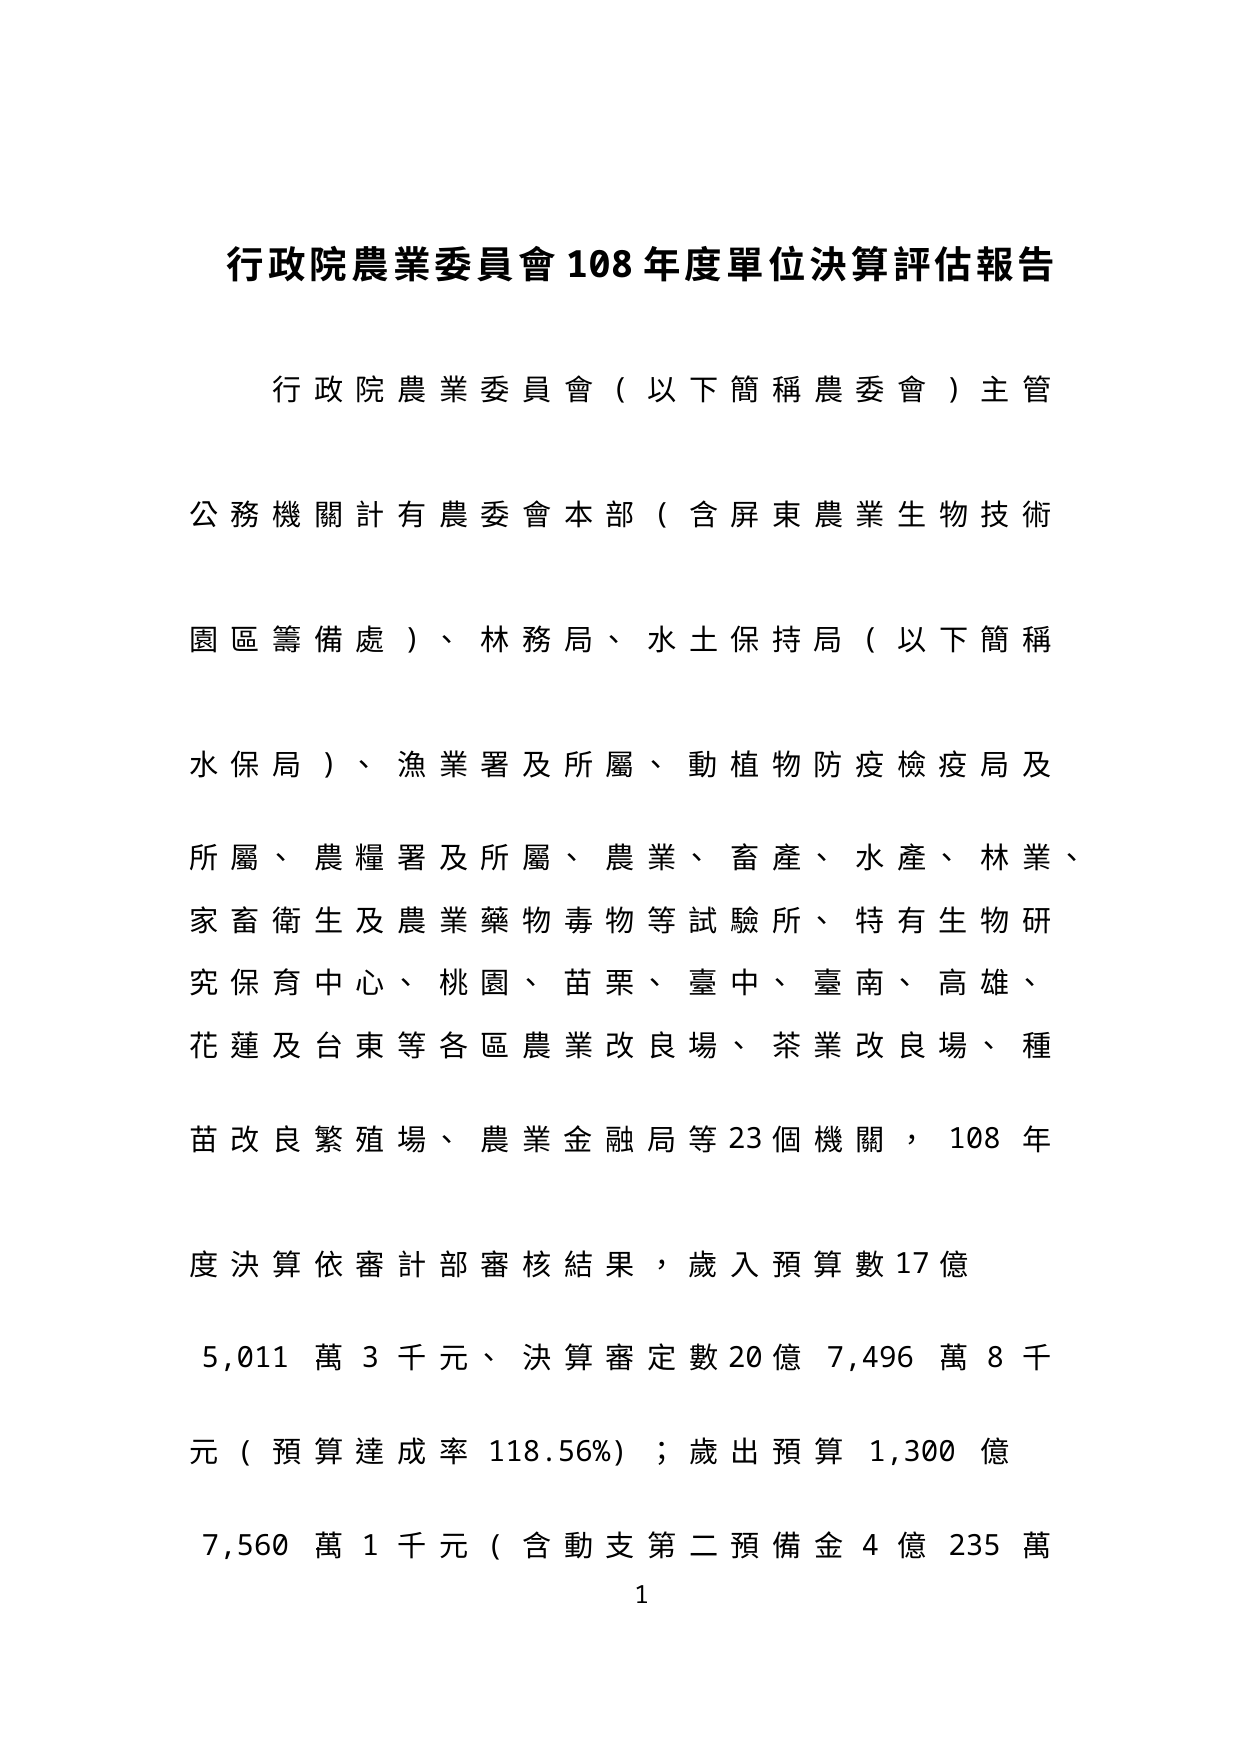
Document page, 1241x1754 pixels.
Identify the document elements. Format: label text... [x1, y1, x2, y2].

text 行政院農業委員會(以下簡稱農委會)主管公務機關計有農委會本部(含屏東農業生物技術園區籌備處)、林務局、水土保持局(以下簡稱水保局)、漁業署及所屬、動植物防疫檢疫局及所屬、農糧署及所屬、農業、畜產、水產、林業、家畜衛生及農業藥物毒物等試驗所、特有生物研究保育中心、桃園、苗栗、臺中、臺南、高雄、花蓮及台東等各區農業改良場、茶業改良場、種苗改良繁殖場、農業金融局等23個機關，108年度決算依審計部審核結果，歲入預算數17億5,011萬3千元、決算審定數20億7,496萬8千元(預算達成率118.56%)；歲出預算1,300億7,560萬1千元(含動支第二預備金4億235萬1千元)、決算審定數1,294億5,396萬4千元(預算執行率99.52%)。謹就農委會主管108年度單位決算評析如下： [183, 314, 1058, 1564]
text 行政院農業委員會108年度單位決算評估報告 [183, 189, 1058, 314]
